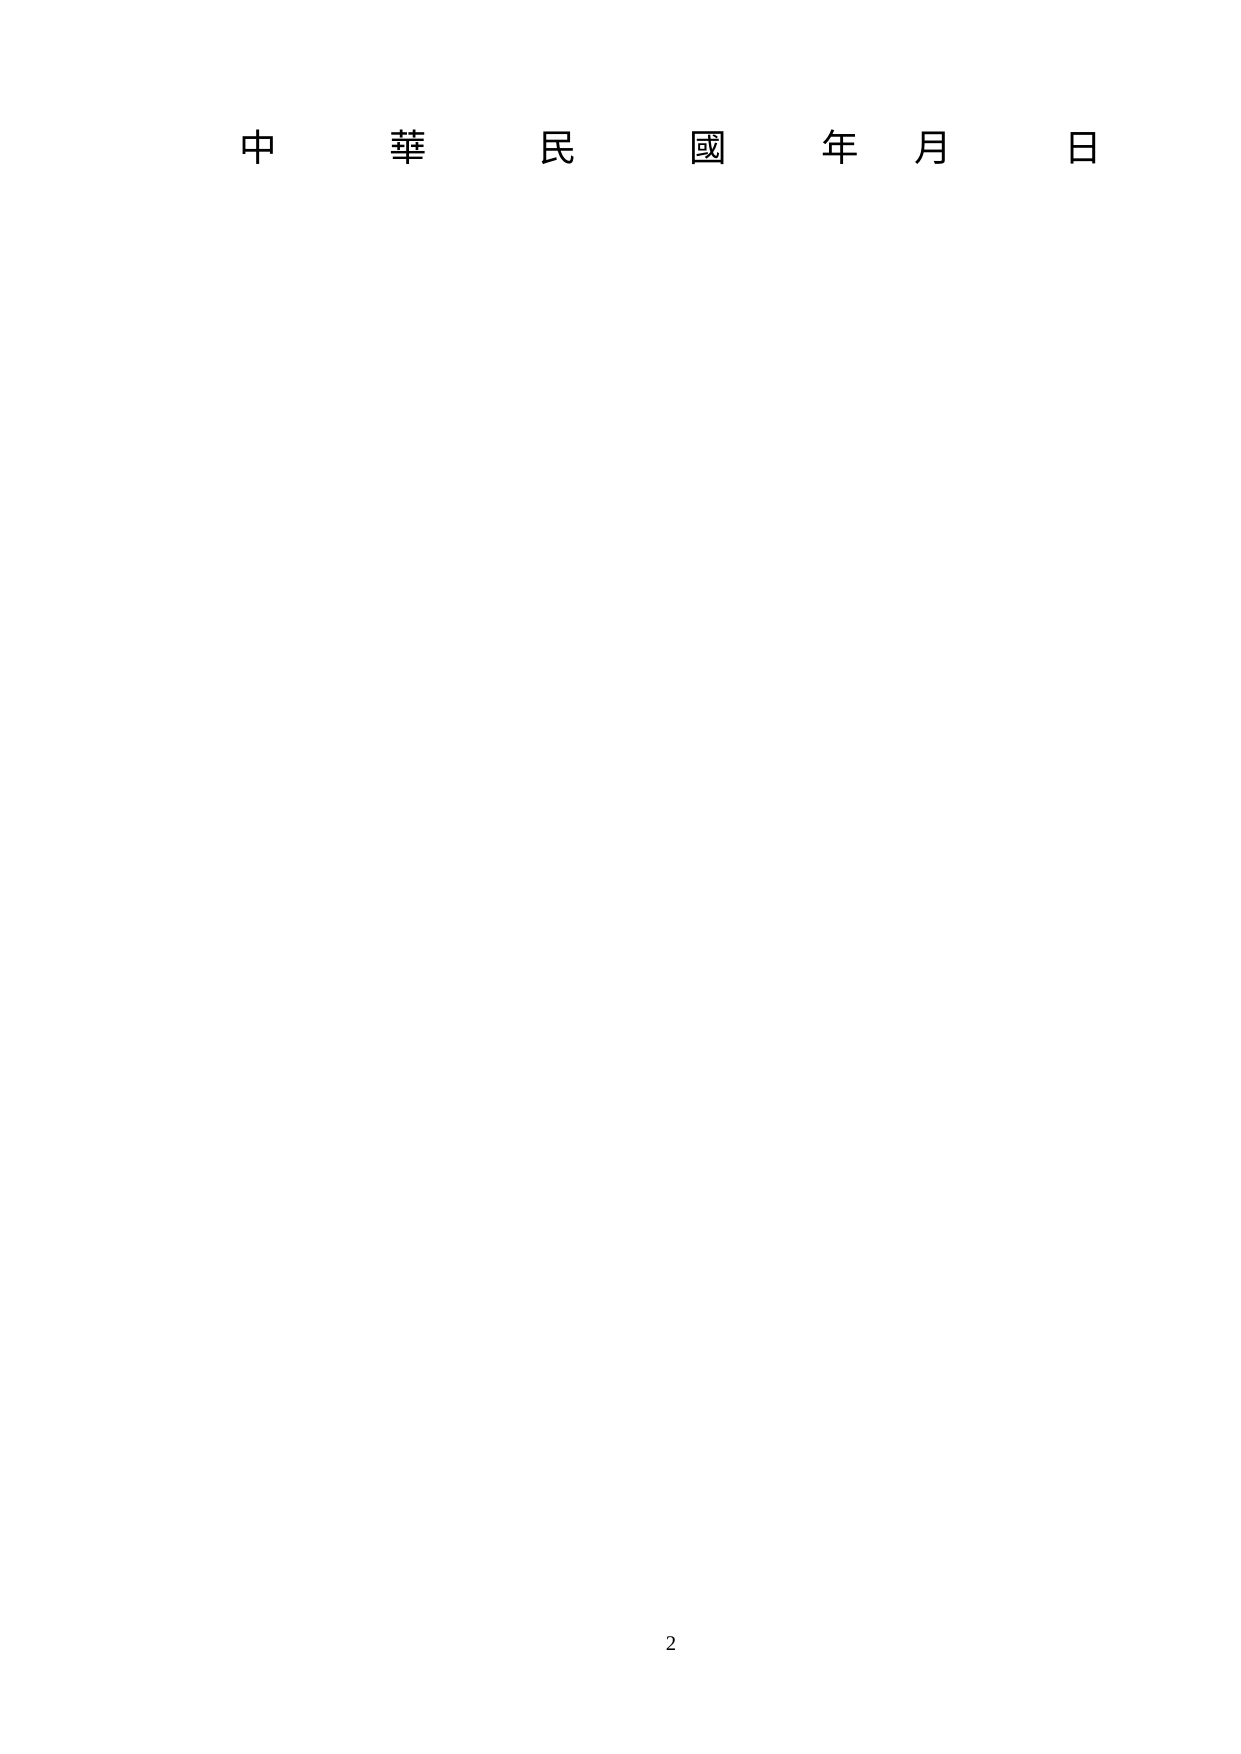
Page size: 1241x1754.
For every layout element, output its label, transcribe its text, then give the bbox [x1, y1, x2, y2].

text 中 華 民 國 年 月 日 [175, 103, 1167, 165]
